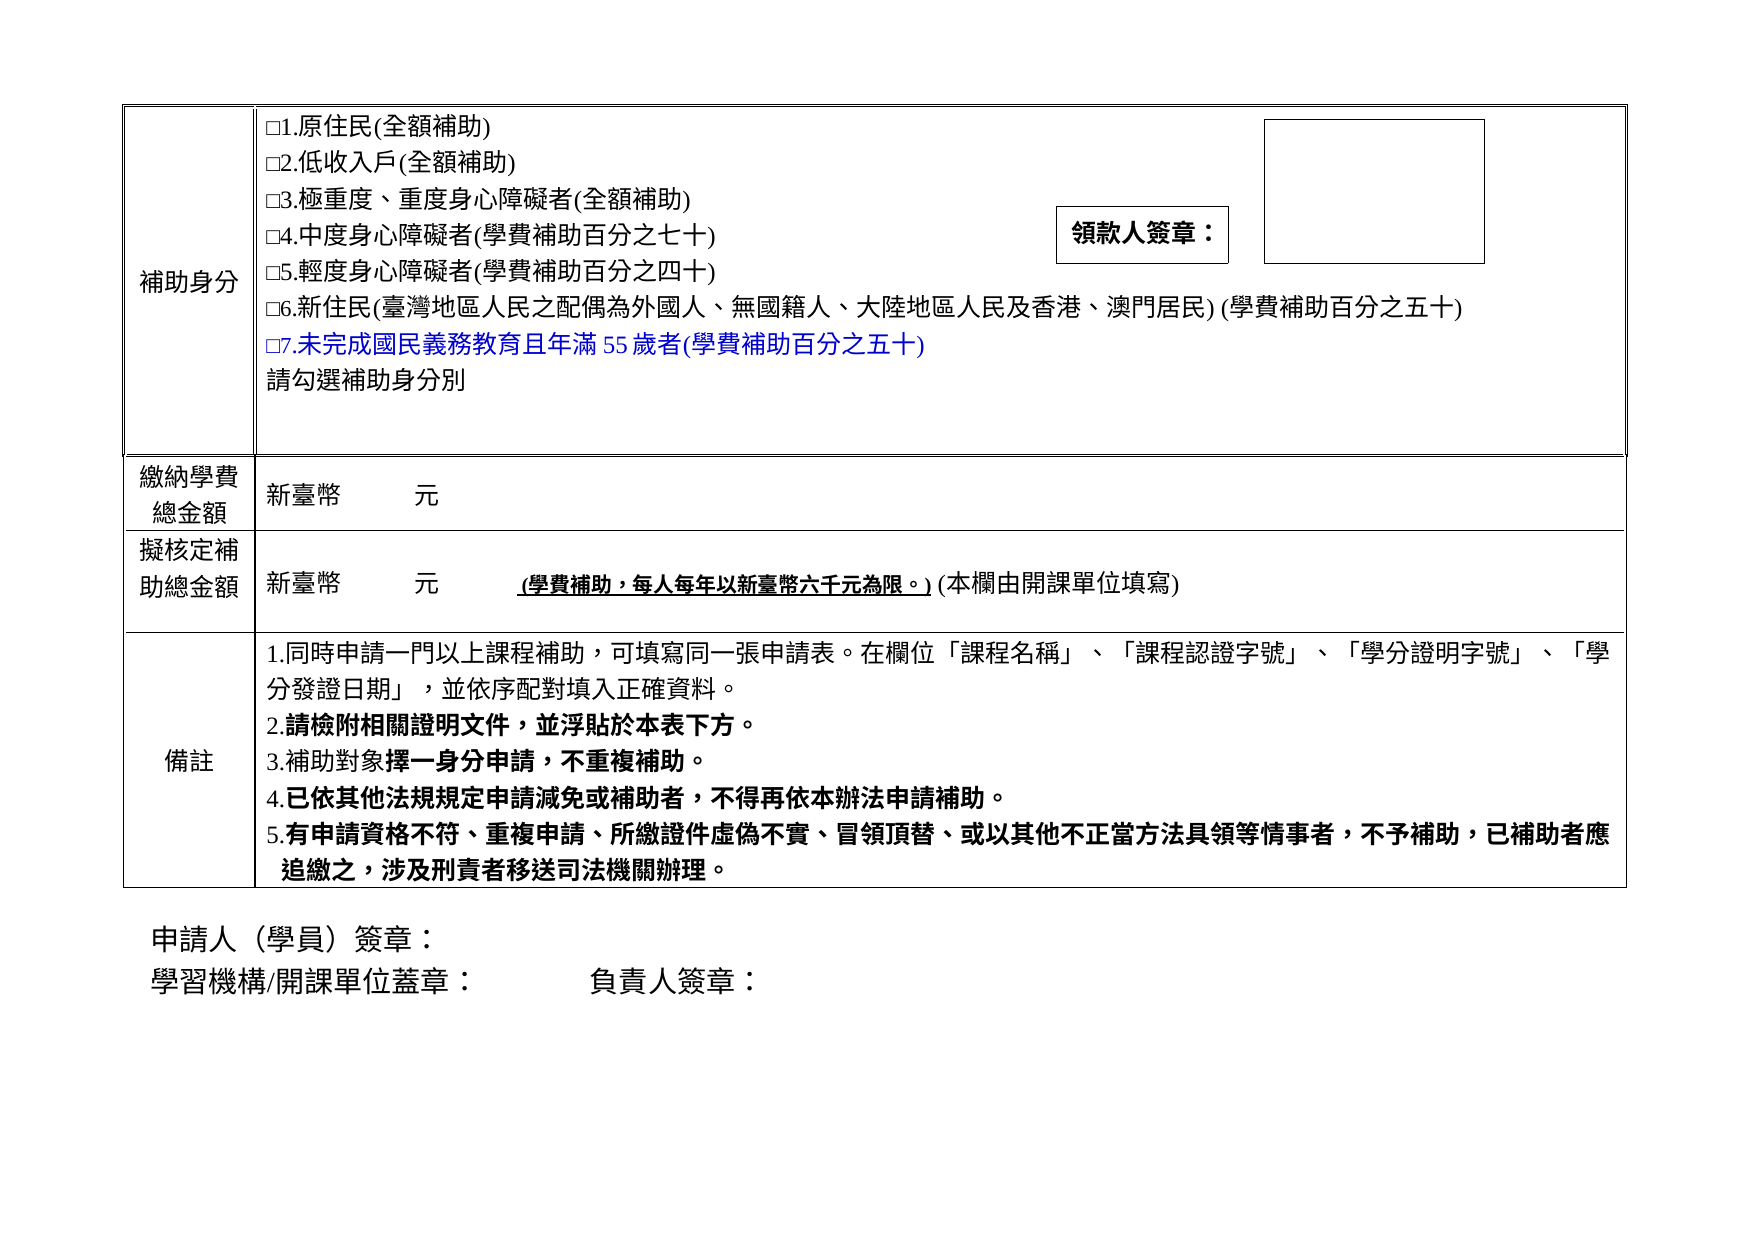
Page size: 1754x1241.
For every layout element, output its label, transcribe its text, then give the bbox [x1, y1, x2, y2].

table_cell 擬核定補助總金額 [124, 530, 254, 632]
table_cell 補助身分 [125, 105, 255, 454]
table_cell □1.原住民(全額補助) □2.低收入戶(全額補助) □3.極重度、重度身心障礙者(全額補助) □4.中度身心障礙者(學費補助百分之七十) □5.輕度身心障礙者(學費補助百分之四十) □6.新住民(臺灣地區人民之配偶為外國人、無國籍人、大陸地區人民及香港、澳門居民) (學費補助百分之五十) □7.未完成國民義務教育且年滿55歲者(學費補助百分之五十) 請勾選補助身分別 [255, 107, 1625, 454]
table_cell 1.同時申請一門以上課程補助，可填寫同一張申請表。在欄位「課程名稱」、「課程認證字號」、「學分證明字號」、「學分發證日期」，並依序配對填入正確資料。 2.請檢附相關證明文件，並浮貼於本表下方。 3.補助對象擇一身分申請，不重複補助。 4.已依其他法規規定申請減免或補助者，不得再依本辦法申請補助。 5.有申請資格不符、重複申請、所繳證件虛偽不實、冒領頂替、或以其他不正當方法具領等情事者，不予補助，已補助者應追繳之，涉及刑責者移送司法機關辦理。 [256, 632, 1626, 887]
text 申請人（學員）簽章： [150, 917, 1604, 959]
table_cell 備註 [124, 632, 254, 887]
table_cell 新臺幣 元 (學費補助，每人每年以新臺幣六千元為限。) (本欄由開課單位填寫) [256, 530, 1626, 632]
text 學習機構/開課單位蓋章： 負責人簽章： [150, 959, 1546, 1001]
table_cell 新臺幣 元 [256, 454, 1626, 530]
table_cell 繳納學費總金額 [124, 454, 254, 530]
